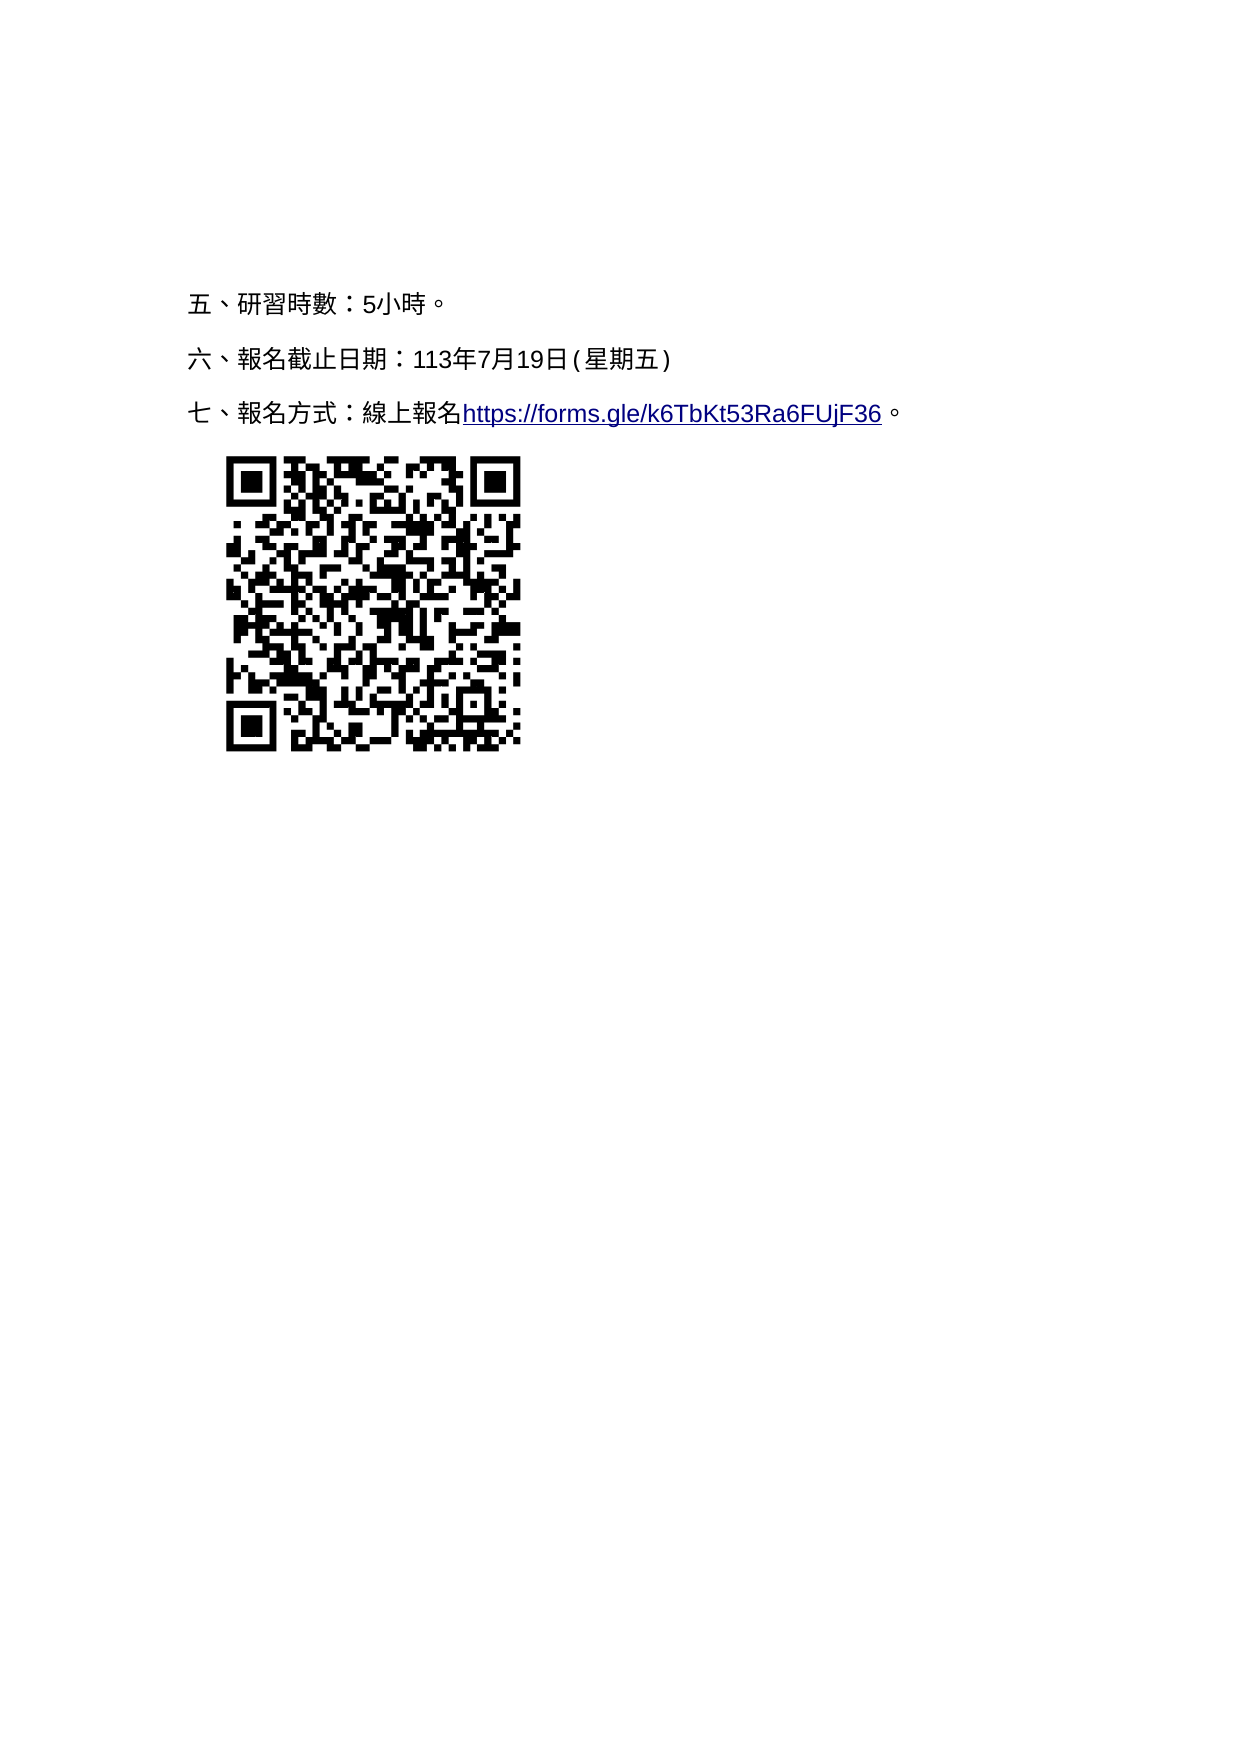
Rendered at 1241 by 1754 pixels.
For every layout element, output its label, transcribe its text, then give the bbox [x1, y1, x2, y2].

text 七、報名方式：線上報名https://forms.gle/k6TbKt53Ra6FUjF36。 [162, 394, 1087, 430]
text 五、研習時數：5小時。 [187, 285, 1087, 321]
text 六、報名截止日期：113年7月19日(星期五) [187, 339, 1087, 376]
